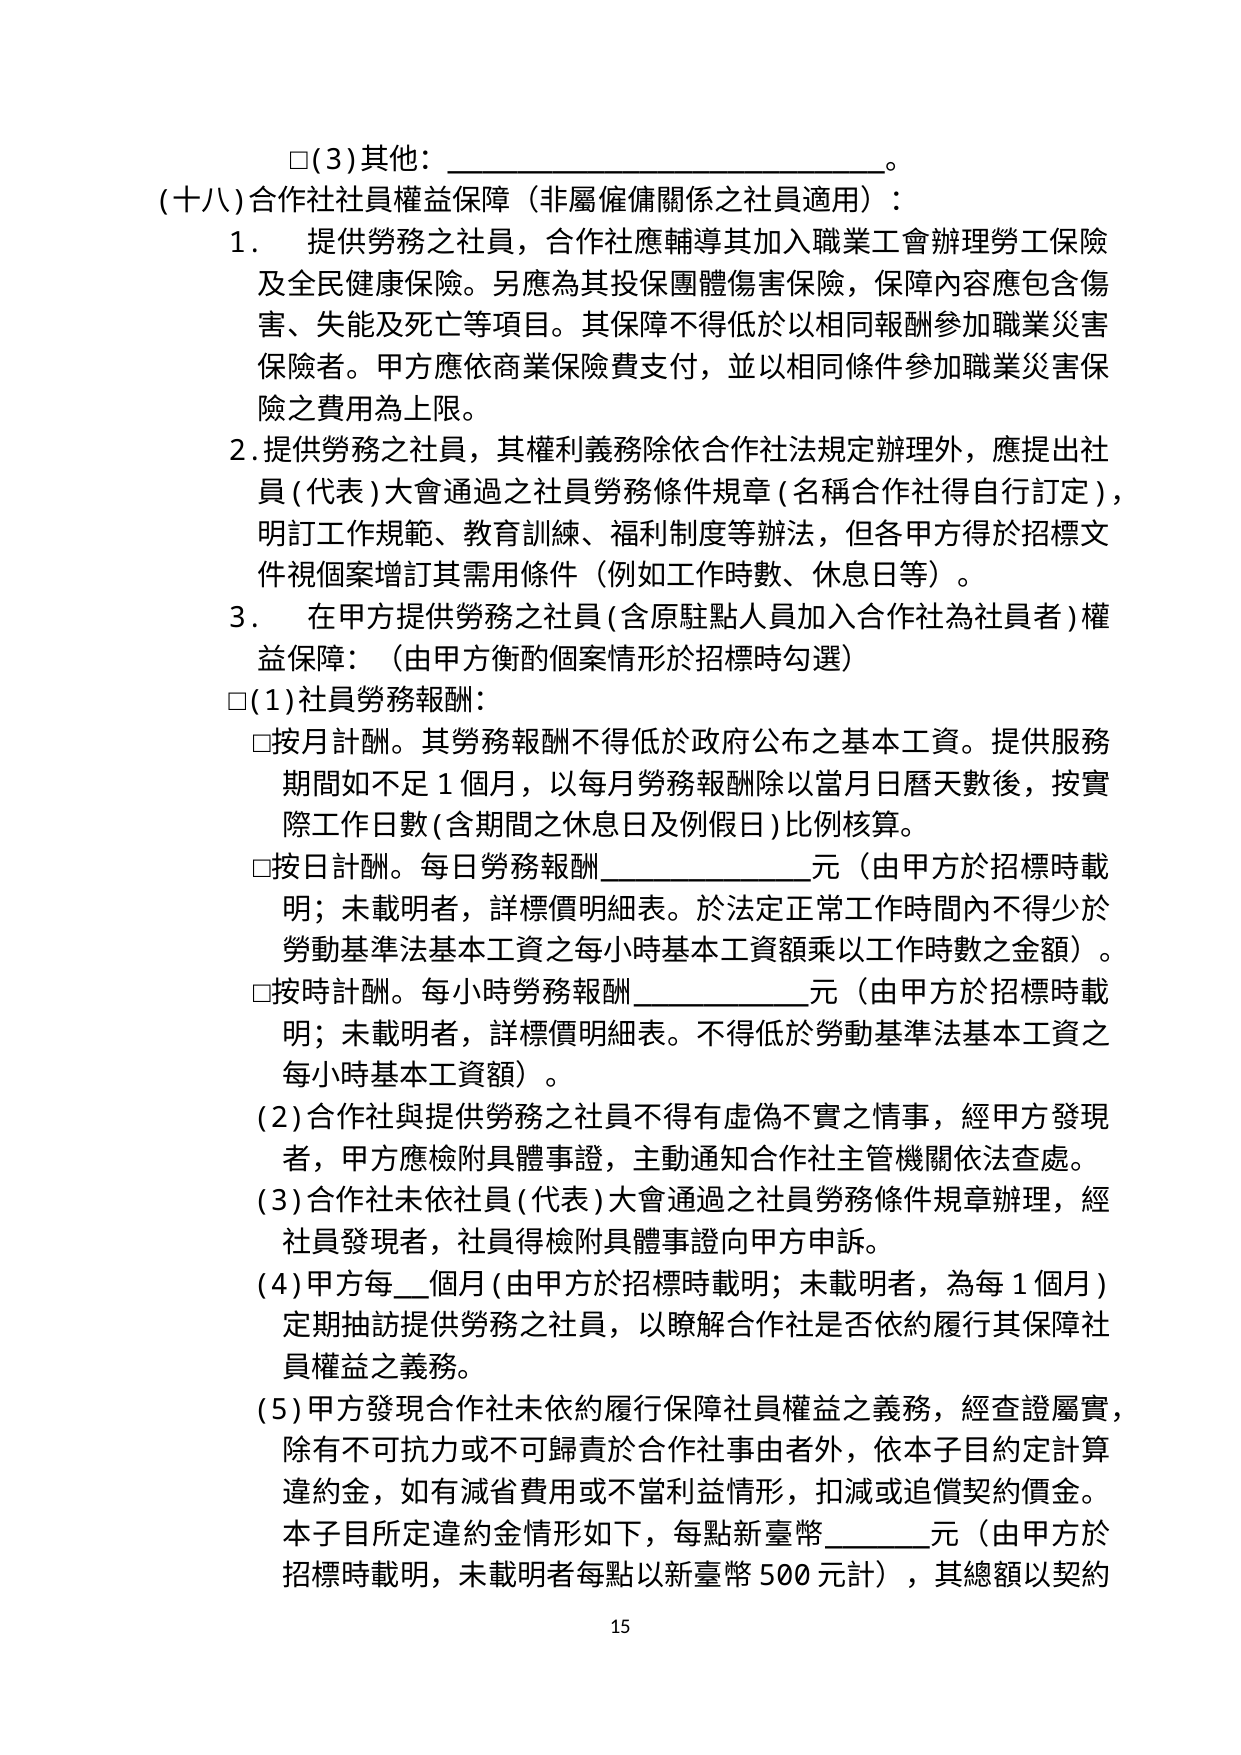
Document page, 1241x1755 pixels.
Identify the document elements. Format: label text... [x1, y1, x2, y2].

text (4)甲方每__個月(由甲方於招標時載明；未載明者，為每1個月)定期抽訪提供勞務之社員，以瞭解合作社是否依約履行其保障社員權益之義務。 [253, 1261, 1110, 1386]
text □按時計酬。每小時勞務報酬__________元（由甲方於招標時載明；未載明者，詳標價明細表。不得低於勞動基準法基本工資之每小時基本工資額）。 [253, 969, 1110, 1094]
text □按日計酬。每日勞務報酬____________元（由甲方於招標時載明；未載明者，詳標價明細表。於法定正常工作時間內不得少於勞動基準法基本工資之每小時基本工資額乘以工作時數之金額）。 [253, 844, 1110, 969]
text 2.提供勞務之社員，其權利義務除依合作社法規定辦理外，應提出社員(代表)大會通過之社員勞務條件規章(名稱合作社得自行訂定)，明訂工作規範、教育訓練、福利制度等辦法，但各甲方得於招標文件視個案增訂其需用條件（例如工作時數、休息日等）。 [228, 427, 1110, 594]
text 3. 在甲方提供勞務之社員(含原駐點人員加入合作社為社員者)權益保障：（由甲方衡酌個案情形於招標時勾選） [228, 594, 1110, 677]
text □(3)其他：_________________________。 [290, 136, 1110, 177]
text (2)合作社與提供勞務之社員不得有虛偽不實之情事，經甲方發現者，甲方應檢附具體事證，主動通知合作社主管機關依法查處。 [253, 1094, 1110, 1177]
text (3)合作社未依社員(代表)大會通過之社員勞務條件規章辦理，經社員發現者，社員得檢附具體事證向甲方申訴。 [253, 1177, 1110, 1261]
text □按月計酬。其勞務報酬不得低於政府公布之基本工資。提供服務期間如不足1個月，以每月勞務報酬除以當月日曆天數後，按實際工作日數(含期間之休息日及例假日)比例核算。 [253, 719, 1110, 844]
text (十八)合作社社員權益保障（非屬僱傭關係之社員適用）： [154, 177, 1110, 219]
text (5)甲方發現合作社未依約履行保障社員權益之義務，經查證屬實，除有不可抗力或不可歸責於合作社事由者外，依本子目約定計算違約金，如有減省費用或不當利益情形，扣減或追償契約價金。本子目所定違約金情形如下，每點新臺幣______元（由甲方於招標時載明，未載明者每點以新臺幣500元計），其總額以契約價金總額之20%為上限（下列所載計罰點數方式，各甲方得於招標文件視個案需要調整之）： [253, 1386, 1110, 1594]
text □(1)社員勞務報酬： [228, 677, 1110, 719]
text 1. 提供勞務之社員，合作社應輔導其加入職業工會辦理勞工保險及全民健康保險。另應為其投保團體傷害保險，保障內容應包含傷害、失能及死亡等項目。其保障不得低於以相同報酬參加職業災害保險者。甲方應依商業保險費支付，並以相同條件參加職業災害保險之費用為上限。 [228, 219, 1110, 427]
